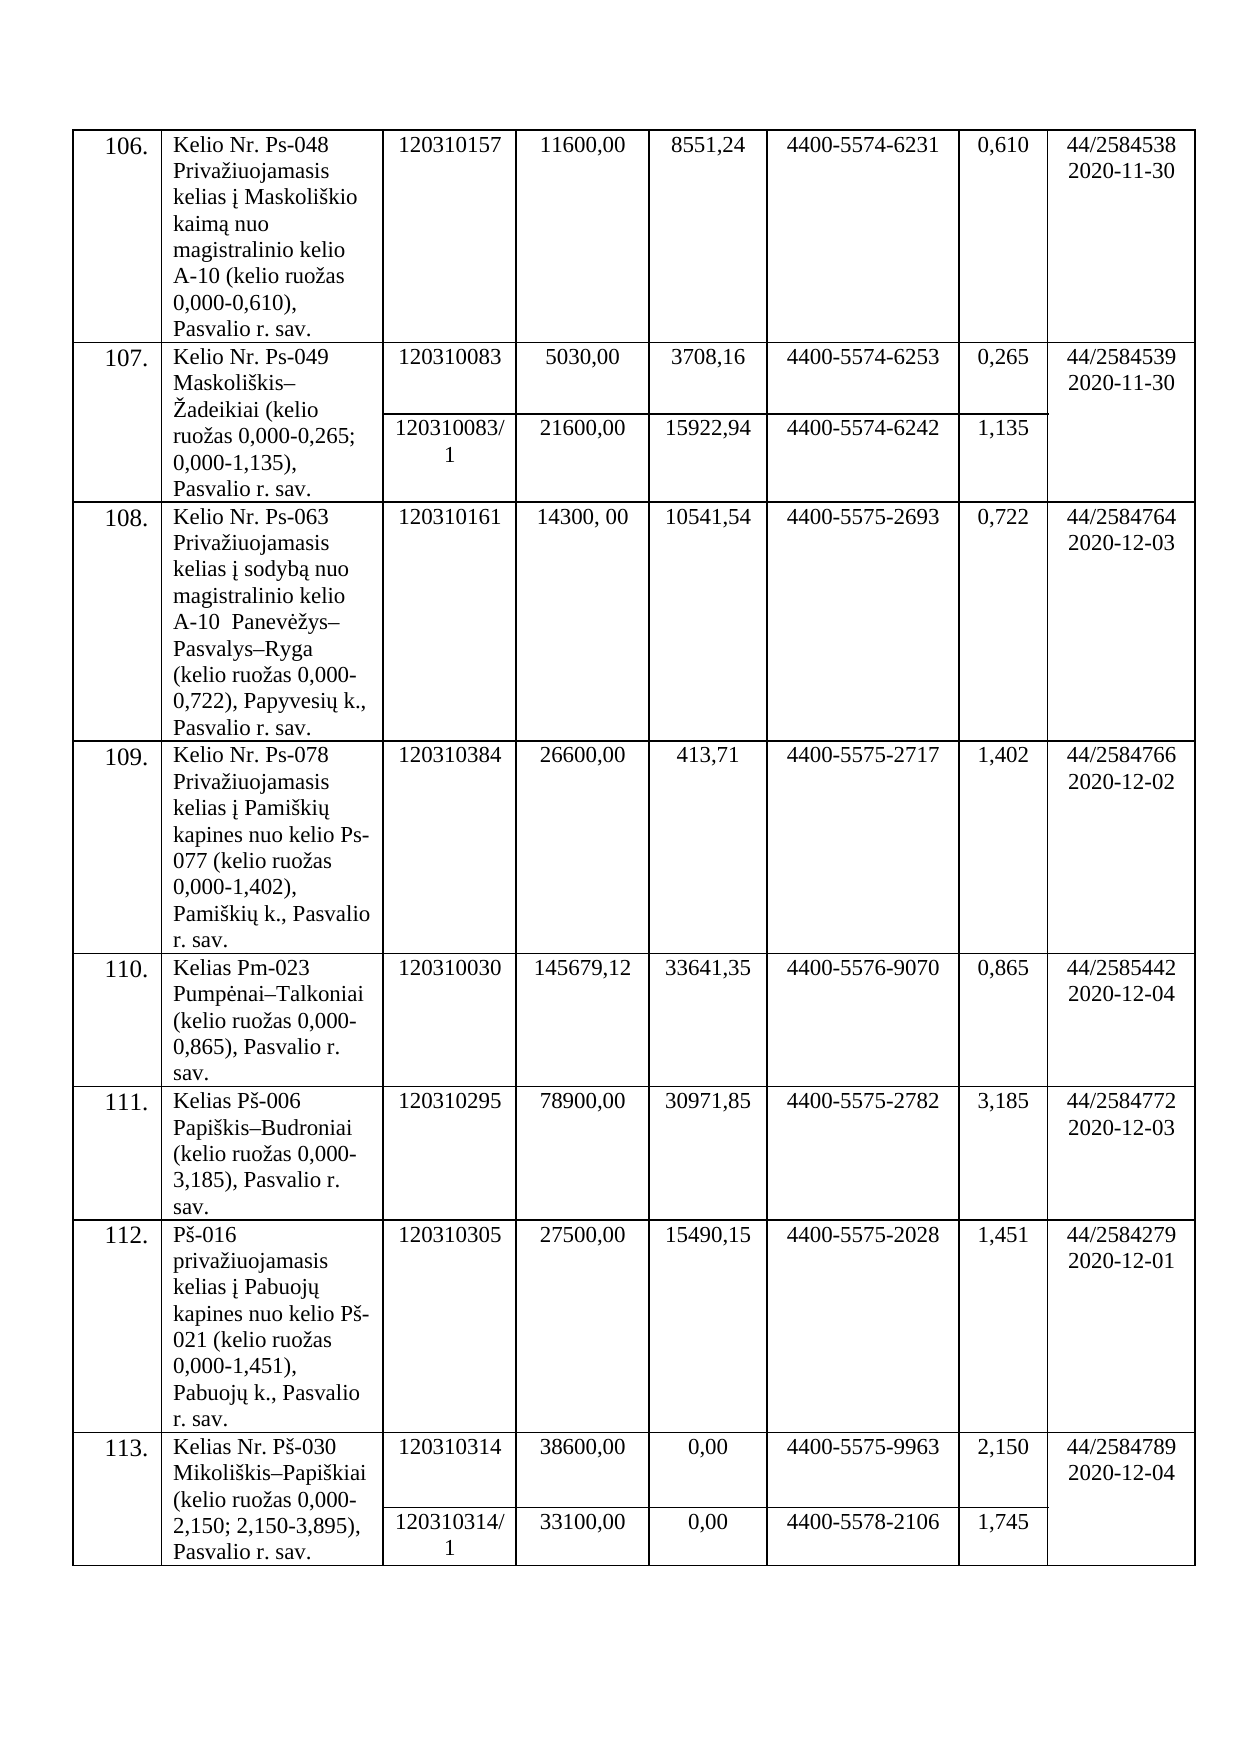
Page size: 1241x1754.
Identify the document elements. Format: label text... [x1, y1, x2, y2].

table_cell 44/2584539 2020-11-30 [1048, 343, 1194, 501]
table_cell 33641,35 [650, 954, 766, 1086]
table_cell 15490,15 [650, 1221, 766, 1431]
table_cell 4400-5576-9070 [768, 954, 958, 1086]
table_cell 44/2584772 2020-12-03 [1048, 1087, 1194, 1219]
table_cell 33100,00 [517, 1508, 648, 1565]
table_cell 109. [74, 742, 161, 952]
table_cell 0,610 [960, 131, 1047, 342]
table_cell 120310157 [384, 131, 515, 342]
table_cell 1,402 [960, 742, 1047, 952]
table_cell 38600,00 [517, 1433, 648, 1506]
table_cell 120310083 [384, 343, 515, 413]
table_cell 1,745 [960, 1508, 1047, 1565]
table_cell Kelias Nr. Pš-030 Mikoliškis–Papiškiai (kelio ruožas 0,000-2,150; 2,150-3,895), Pasvalio r. sav. [162, 1433, 382, 1565]
table_cell 3708,16 [650, 343, 766, 413]
table_cell 0,00 [650, 1508, 766, 1565]
table_cell 44/2584538 2020-11-30 [1048, 131, 1194, 342]
table_cell Pš-016 privažiuojamasis kelias į Pabuojų kapines nuo kelio Pš-021 (kelio ruožas 0,000-1,451), Pabuojų k., Pasvalio r. sav. [162, 1221, 382, 1431]
table_cell 14300, 00 [517, 503, 648, 740]
table_cell 10541,54 [650, 503, 766, 740]
table_cell 120310161 [384, 503, 515, 740]
table_cell 413,71 [650, 742, 766, 952]
table_cell 4400-5574-6253 [768, 343, 958, 413]
table_cell 44/2584766 2020-12-02 [1048, 742, 1194, 952]
table_cell 0,722 [960, 503, 1047, 740]
table_cell Kelias Pš-006 Papiškis–Budroniai (kelio ruožas 0,000-3,185), Pasvalio r. sav. [162, 1087, 382, 1219]
table_cell 4400-5575-2717 [768, 742, 958, 952]
table_cell 5030,00 [517, 343, 648, 413]
table_cell Kelio Nr. Ps-063 Privažiuojamasis kelias į sodybą nuo magistralinio kelio A-10 Panevėžys– Pasvalys–Ryga (kelio ruožas 0,000-0,722), Papyvesių k., Pasvalio r. sav. [162, 503, 382, 740]
table_cell 78900,00 [517, 1087, 648, 1219]
table_cell Kelio Nr. Ps-078 Privažiuojamasis kelias į Pamiškių kapines nuo kelio Ps-077 (kelio ruožas 0,000-1,402), Pamiškių k., Pasvalio r. sav. [162, 742, 382, 952]
table_cell 4400-5574-6242 [768, 415, 958, 501]
table_cell 0,865 [960, 954, 1047, 1086]
table_cell 4400-5575-2693 [768, 503, 958, 740]
table_cell 1,451 [960, 1221, 1047, 1431]
table_cell 4400-5575-2782 [768, 1087, 958, 1219]
table_cell 27500,00 [517, 1221, 648, 1431]
table_cell 112. [74, 1221, 161, 1431]
table_cell 120310030 [384, 954, 515, 1086]
table_cell 120310314/1 [384, 1508, 515, 1565]
table_cell Kelias Pm-023 Pumpėnai–Talkoniai (kelio ruožas 0,000-0,865), Pasvalio r. sav. [162, 954, 382, 1086]
table_cell 44/2584789 2020-12-04 [1048, 1433, 1194, 1565]
table_cell 111. [74, 1087, 161, 1219]
table_cell 107. [74, 343, 161, 501]
table_cell 3,185 [960, 1087, 1047, 1219]
table_cell 120310305 [384, 1221, 515, 1431]
table_cell 44/2585442 2020-12-04 [1048, 954, 1194, 1086]
table_cell 4400-5575-2028 [768, 1221, 958, 1431]
table_cell 4400-5575-9963 [768, 1433, 958, 1506]
table_cell 145679,12 [517, 954, 648, 1086]
table_cell 11600,00 [517, 131, 648, 342]
table_cell 2,150 [960, 1433, 1047, 1506]
table_cell 120310295 [384, 1087, 515, 1219]
table_cell 44/2584279 2020-12-01 [1048, 1221, 1194, 1431]
table_cell 8551,24 [650, 131, 766, 342]
table_cell 113. [74, 1433, 161, 1565]
table_cell 21600,00 [517, 415, 648, 501]
table_cell Kelio Nr. Ps-048 Privažiuojamasis kelias į Maskoliškio kaimą nuo magistralinio kelio A-10 (kelio ruožas 0,000-0,610), Pasvalio r. sav. [162, 131, 382, 342]
table_cell 15922,94 [650, 415, 766, 501]
table_cell 120310314 [384, 1433, 515, 1506]
table_cell 0,265 [960, 343, 1047, 413]
table_cell 120310083/1 [384, 415, 515, 501]
table_cell 1,135 [960, 415, 1047, 501]
table_cell 110. [74, 954, 161, 1086]
table_cell 26600,00 [517, 742, 648, 952]
table_cell 4400-5578-2106 [768, 1508, 958, 1565]
table_cell 0,00 [650, 1433, 766, 1506]
table_cell 120310384 [384, 742, 515, 952]
table_cell 4400-5574-6231 [768, 131, 958, 342]
table_cell 30971,85 [650, 1087, 766, 1219]
table_cell 108. [74, 503, 161, 740]
table_cell Kelio Nr. Ps-049 Maskoliškis–Žadeikiai (kelio ruožas 0,000-0,265; 0,000-1,135), Pasvalio r. sav. [162, 343, 382, 501]
table_cell 44/2584764 2020-12-03 [1048, 503, 1194, 740]
table_cell 106. [74, 131, 161, 342]
